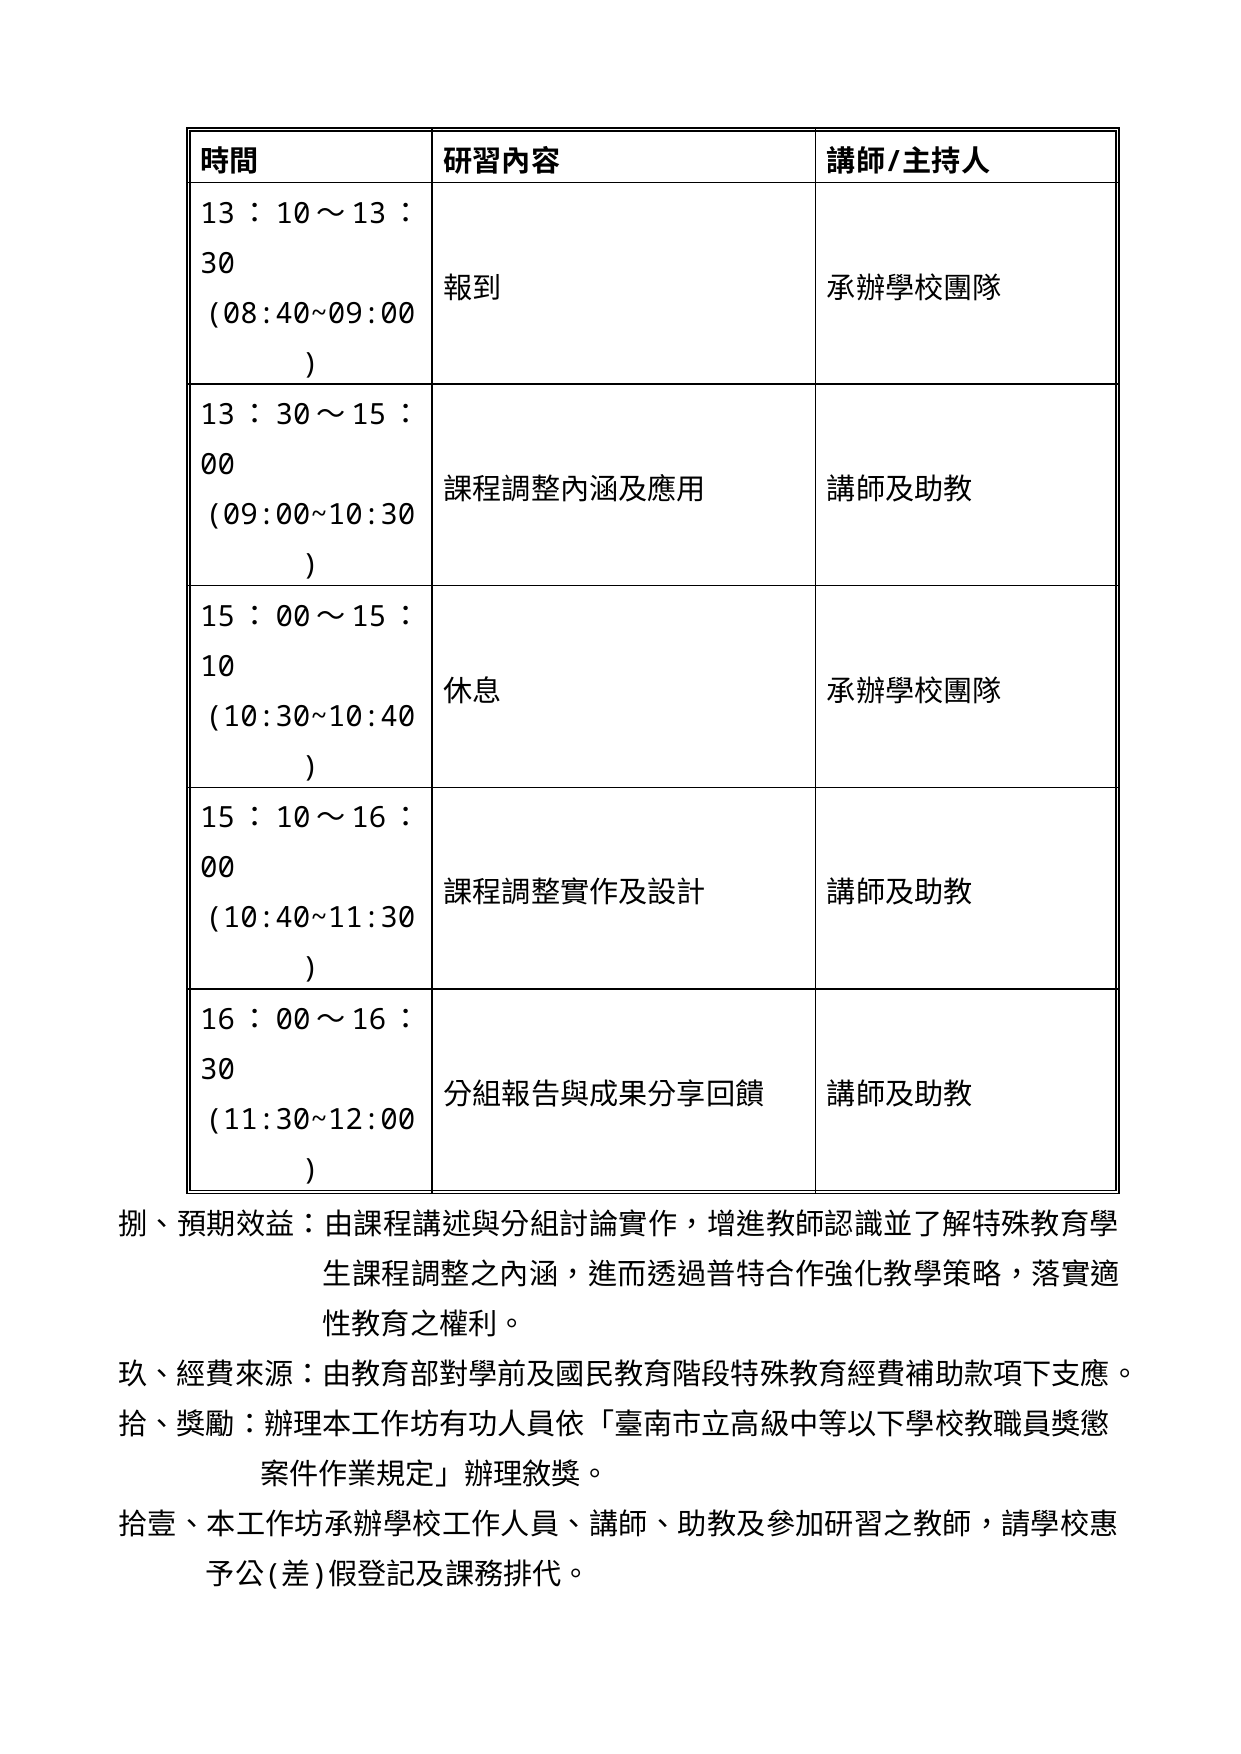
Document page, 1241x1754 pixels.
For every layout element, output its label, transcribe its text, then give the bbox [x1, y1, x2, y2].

table_cell 課程調整實作及設計 [433, 788, 815, 988]
table_cell 報到 [433, 183, 815, 383]
table_cell 講師及助教 [816, 385, 1115, 585]
text 玖、經費來源：由教育部對學前及國民教育階段特殊教育經費補助款項下支應。 [118, 1344, 1122, 1394]
table_cell 休息 [433, 586, 815, 786]
table_cell 13：30～15：00 (09:00~10:30) [191, 385, 431, 585]
table_header 研習內容 [433, 132, 815, 182]
text 案件作業規定」辦理敘獎。 [143, 1444, 1122, 1494]
table_cell 15：00～15：10 (10:30~10:40) [191, 586, 431, 786]
table_cell 課程調整內涵及應用 [433, 385, 815, 585]
table_header 時間 [191, 132, 431, 182]
table_cell 承辦學校團隊 [816, 586, 1115, 786]
text 捌、預期效益：由課程講述與分組討論實作，增進教師認識並了解特殊教育學生課程調整之內涵，進而透過普特合作強化教學策略，落實適性教育之權利。 [118, 1194, 1122, 1344]
table_header 講師/主持人 [816, 132, 1115, 182]
table_cell 15：10～16：00 (10:40~11:30) [191, 788, 431, 988]
table_cell 分組報告與成果分享回饋 [433, 990, 815, 1189]
table_cell 承辦學校團隊 [816, 183, 1115, 383]
table_cell 16：00～16：30 (11:30~12:00) [191, 990, 431, 1189]
text 拾、獎勵：辦理本工作坊有功人員依「臺南市立高級中等以下學校教職員獎懲 [118, 1394, 1122, 1444]
table_cell 講師及助教 [816, 990, 1115, 1189]
table_cell 講師及助教 [816, 788, 1115, 988]
table_cell 13：10～13：30 (08:40~09:00) [191, 183, 431, 383]
text 拾壹、本工作坊承辦學校工作人員、講師、助教及參加研習之教師，請學校惠予公(差)假登記及課務排代。 [118, 1494, 1122, 1594]
